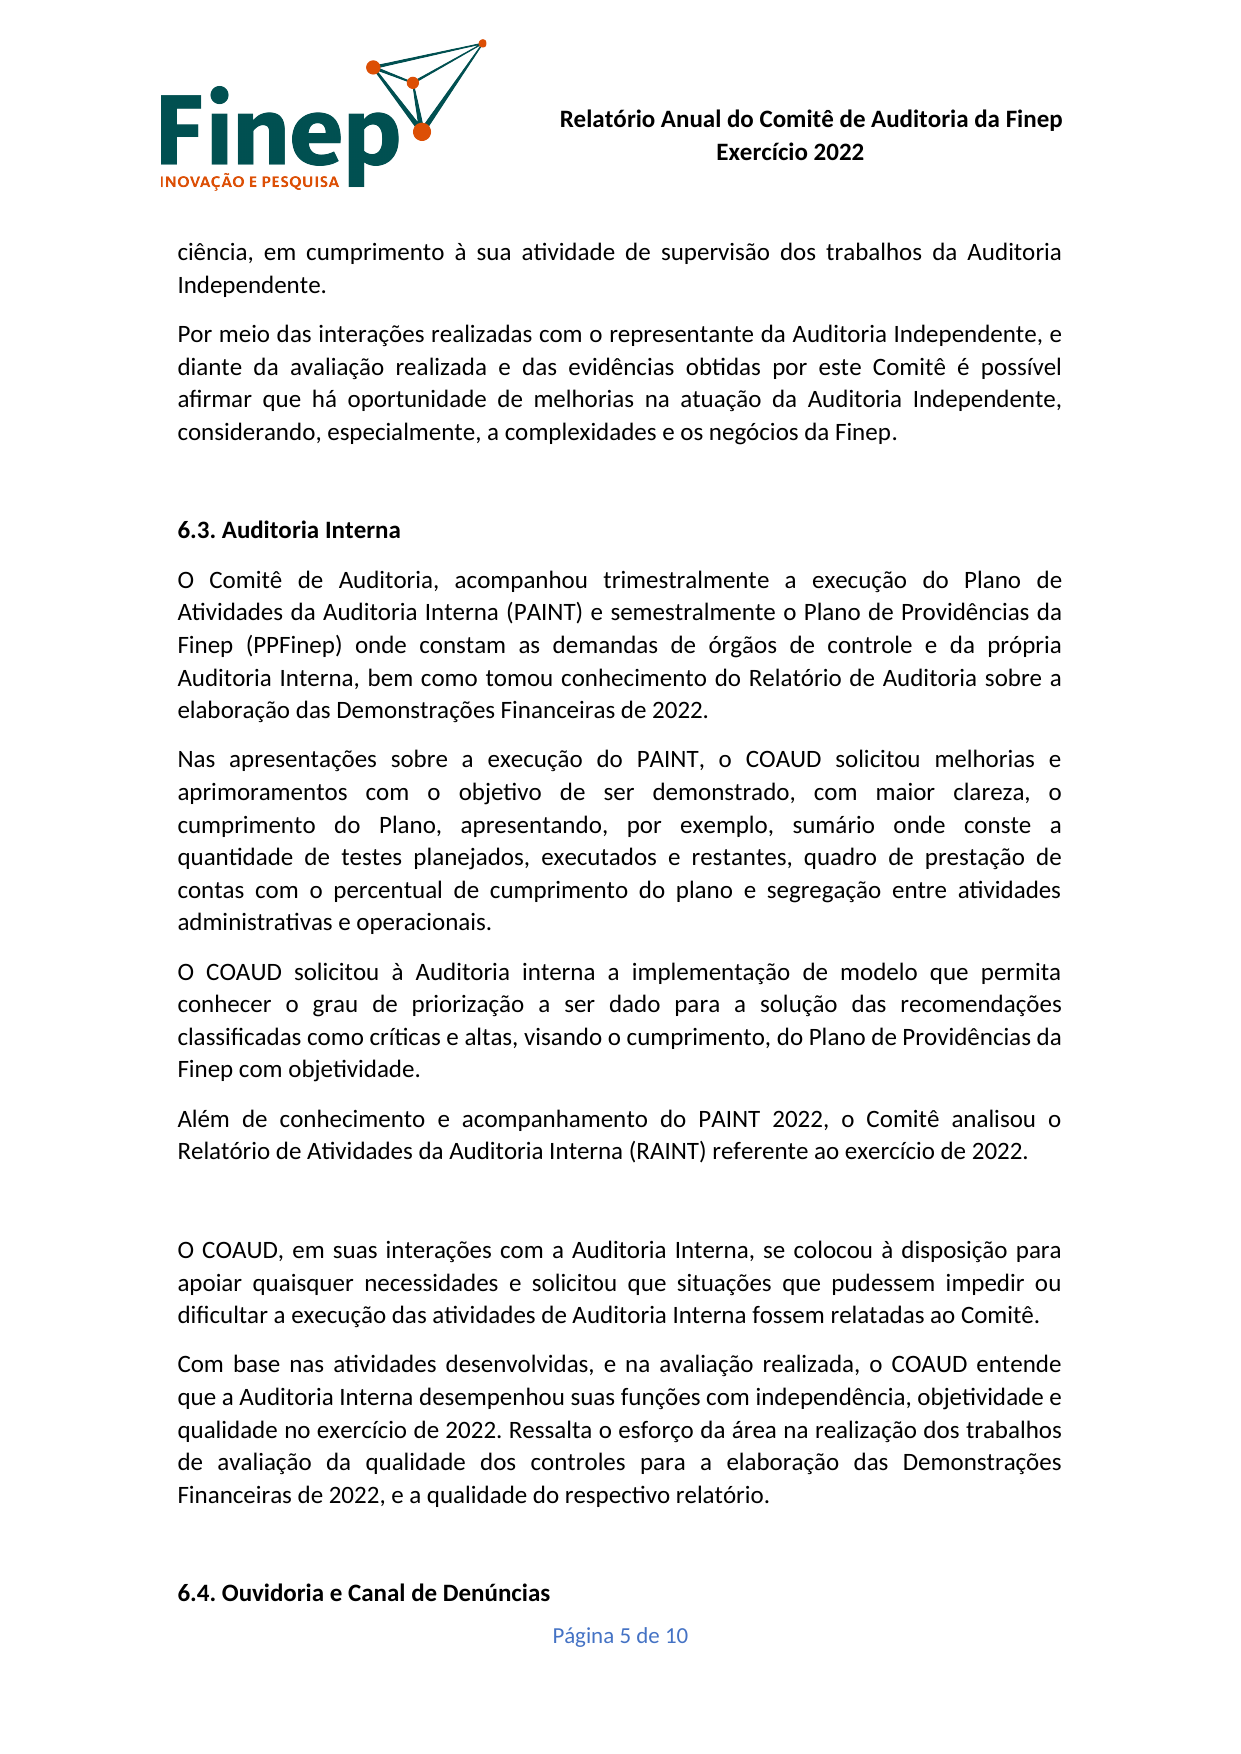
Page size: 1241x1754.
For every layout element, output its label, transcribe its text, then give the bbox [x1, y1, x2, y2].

text O Comitê de Auditoria, acompanhou trimestralmente a execução do Plano de Atividades da Auditoria Interna (PAINT) e semestralmente o Plano de Providências da Finep (PPFinep) onde constam as demandas de órgãos de controle e da própria Auditoria Interna, bem como tomou conhecimento do Relatório de Auditoria sobre a elaboração das Demonstrações Financeiras de 2022. [177, 564, 1063, 725]
text Com base nas atividades desenvolvidas, e na avaliação realizada, o COAUD entende que a Auditoria Interna desempenhou suas funções com independência, objetividade e qualidade no exercício de 2022. Ressalta o esforço da área na realização dos trabalhos de avaliação da qualidade dos controles para a elaboração das Demonstrações Financeiras de 2022, e a qualidade do respectivo relatório. [177, 1348, 1063, 1509]
text O COAUD, em suas interações com a Auditoria Interna, se colocou à disposição para apoiar quaisquer necessidades e solicitou que situações que pudessem impedir ou dificultar a execução das atividades de Auditoria Interna fossem relatadas ao Comitê. [177, 1234, 1063, 1330]
text Nas apresentações sobre a execução do PAINT, o COAUD solicitou melhorias e aprimoramentos com o objetivo de ser demonstrado, com maior clareza, o cumprimento do Plano, apresentando, por exemplo, sumário onde conste a quantidade de testes planejados, executados e restantes, quadro de prestação de contas com o percentual de cumprimento do plano e segregação entre atividades administrativas e operacionais. [177, 743, 1063, 937]
list Auditoria Interna [177, 514, 1063, 545]
list Ouvidoria e Canal de Denúncias [177, 1577, 1063, 1608]
text O COAUD solicitou à Auditoria interna a implementação de modelo que permita conhecer o grau de priorização a ser dado para a solução das recomendações classificadas como críticas e altas, visando o cumprimento, do Plano de Providências da Finep com objetividade. [177, 956, 1063, 1084]
text ciência, em cumprimento à sua atividade de supervisão dos trabalhos da Auditoria Independente. [177, 236, 1063, 299]
text Além de conhecimento e acompanhamento do PAINT 2022, o Comitê analisou o Relatório de Atividades da Auditoria Interna (RAINT) referente ao exercício de 2022. [177, 1103, 1063, 1166]
text Por meio das interações realizadas com o representante da Auditoria Independente, e diante da avaliação realizada e das evidências obtidas por este Comitê é possível afirmar que há oportunidade de melhorias na atuação da Auditoria Independente, considerando, especialmente, a complexidades e os negócios da Finep. [177, 318, 1063, 447]
